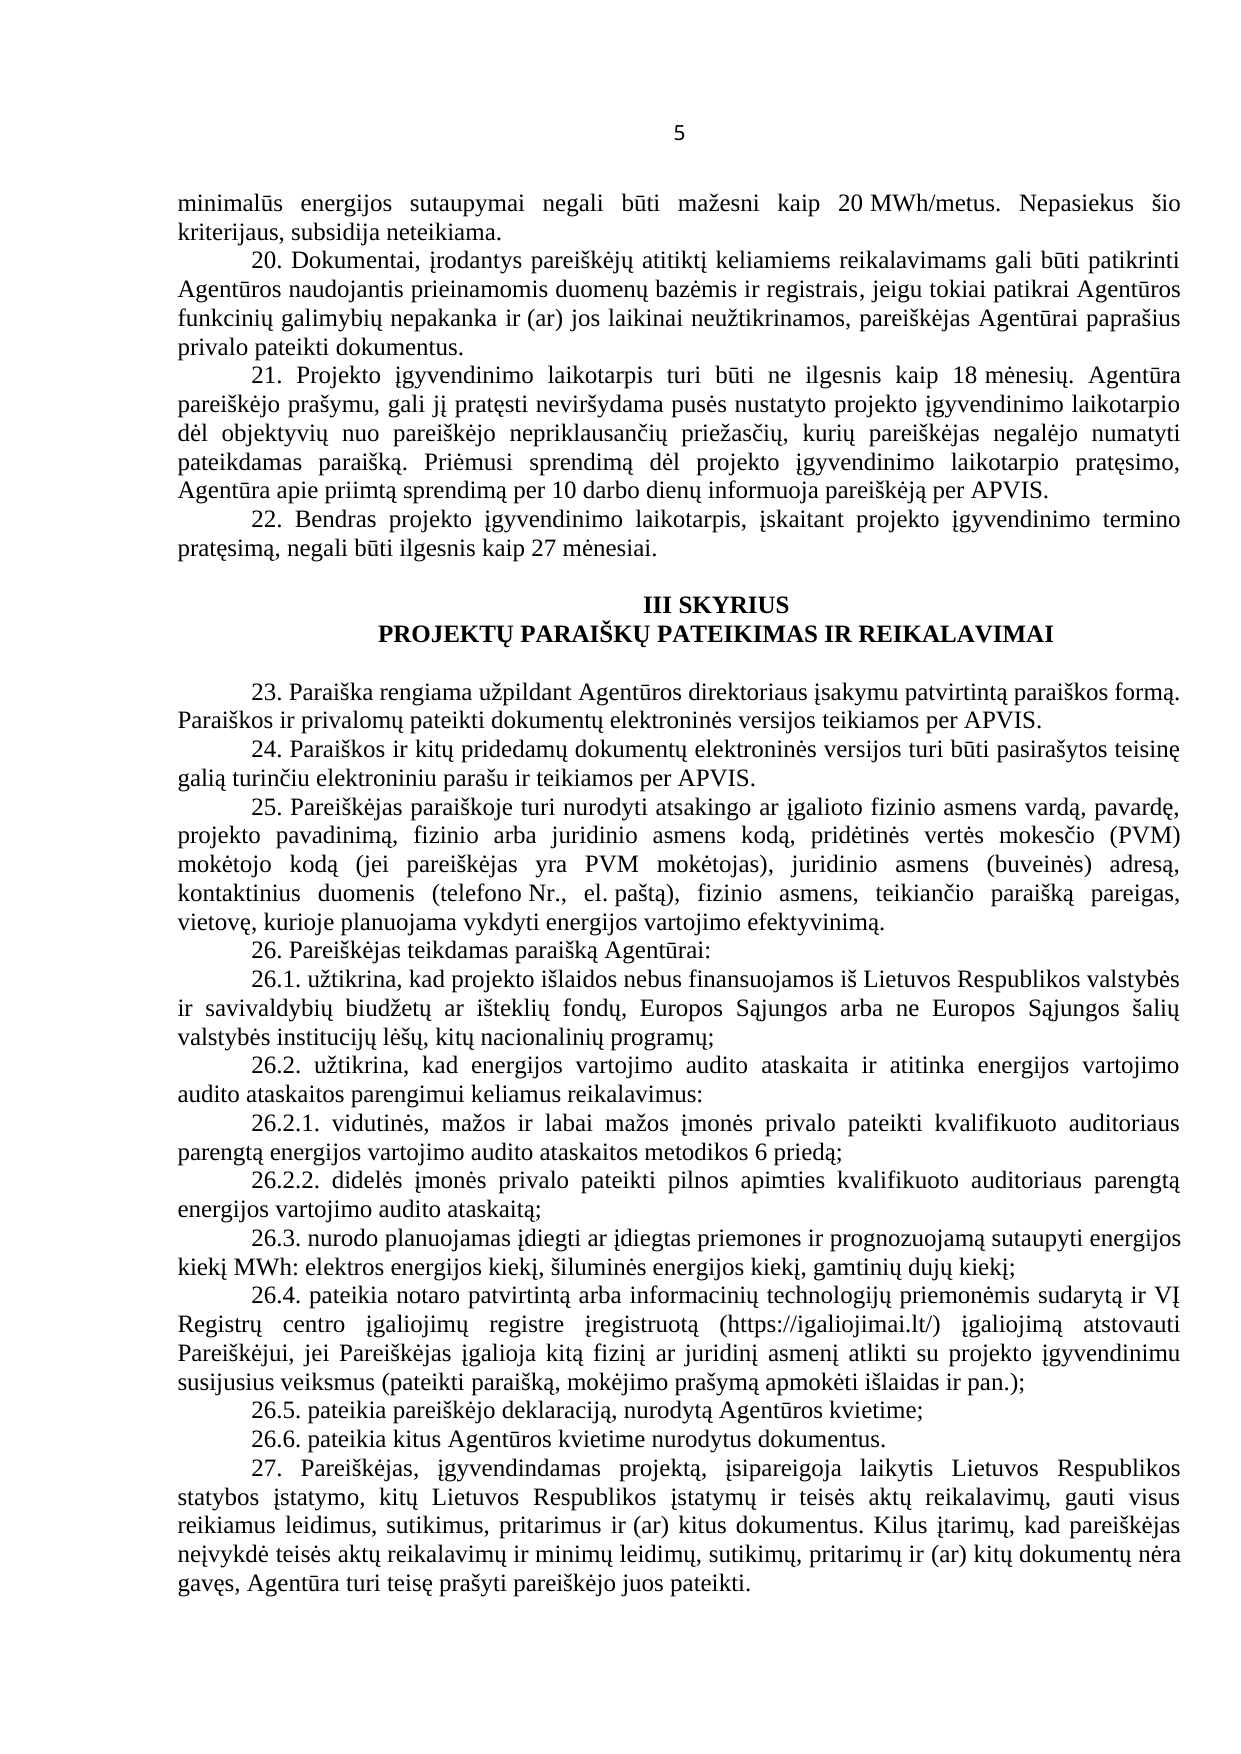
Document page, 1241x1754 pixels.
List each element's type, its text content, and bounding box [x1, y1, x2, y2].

text 26.2.1. vidutinės, mažos ir labai mažos įmonės privalo pateikti kvalifikuoto auditoriaus parengtą energijos vartojimo audito ataskaitos metodikos 6 priedą; [177, 1108, 1181, 1165]
text 26.5. pateikia pareiškėjo deklaraciją, nurodytą Agentūros kvietime; [177, 1395, 1181, 1424]
text 26.4. pateikia notaro patvirtintą arba informacinių technologijų priemonėmis sudarytą ir VĮ Registrų centro įgaliojimų registre įregistruotą (https://igaliojimai.lt/) įgaliojimą atstovauti Pareiškėjui, jei Pareiškėjas įgalioja kitą fizinį ar juridinį asmenį atlikti su projekto įgyvendinimu susijusius veiksmus (pateikti paraišką, mokėjimo prašymą apmokėti išlaidas ir pan.); [177, 1280, 1181, 1395]
text 22. Bendras projekto įgyvendinimo laikotarpis, įskaitant projekto įgyvendinimo termino pratęsimą, negali būti ilgesnis kaip 27 mėnesiai. [177, 504, 1181, 562]
text 26.6. pateikia kitus Agentūros kvietime nurodytus dokumentus. [177, 1424, 1181, 1453]
text 24. Paraiškos ir kitų pridedamų dokumentų elektroninės versijos turi būti pasirašytos teisinę galią turinčiu elektroniniu parašu ir teikiamos per APVIS. [177, 734, 1181, 792]
text minimalūs energijos sutaupymai negali būti mažesni kaip 20 MWh/metus. Nepasiekus šio kriterijaus, subsidija neteikiama. [177, 188, 1181, 245]
text 20. Dokumentai, įrodantys pareiškėjų atitiktį keliamiems reikalavimams gali būti patikrinti Agentūros naudojantis prieinamomis duomenų bazėmis ir registrais, jeigu tokiai patikrai Agentūros funkcinių galimybių nepakanka ir (ar) jos laikinai neužtikrinamos, pareiškėjas Agentūrai paprašius privalo pateikti dokumentus. [177, 245, 1181, 360]
text 26.3. nurodo planuojamas įdiegti ar įdiegtas priemones ir prognozuojamą sutaupyti energijos kiekį MWh: elektros energijos kiekį, šiluminės energijos kiekį, gamtinių dujų kiekį; [177, 1223, 1181, 1280]
text 21. Projekto įgyvendinimo laikotarpis turi būti ne ilgesnis kaip 18 mėnesių. Agentūra pareiškėjo prašymu, gali jį pratęsti neviršydama pusės nustatyto projekto įgyvendinimo laikotarpio dėl objektyvių nuo pareiškėjo nepriklausančių priežasčių, kurių pareiškėjas negalėjo numatyti pateikdamas paraišką. Priėmusi sprendimą dėl projekto įgyvendinimo laikotarpio pratęsimo, Agentūra apie priimtą sprendimą per 10 darbo dienų informuoja pareiškėją per APVIS. [177, 360, 1181, 504]
text PROJEKTŲ PARAIŠKŲ PATEIKIMAS IR REIKALAVIMAI [177, 619, 1181, 648]
text III SKYRIUS [177, 590, 1181, 619]
text 26.1. užtikrina, kad projekto išlaidos nebus finansuojamos iš Lietuvos Respublikos valstybės ir savivaldybių biudžetų ar išteklių fondų, Europos Sąjungos arba ne Europos Sąjungos šalių valstybės institucijų lėšų, kitų nacionalinių programų; [177, 964, 1181, 1050]
text 26. Pareiškėjas teikdamas paraišką Agentūrai: [177, 935, 1181, 964]
text 26.2. užtikrina, kad energijos vartojimo audito ataskaita ir atitinka energijos vartojimo audito ataskaitos parengimui keliamus reikalavimus: [177, 1050, 1181, 1108]
text 27. Pareiškėjas, įgyvendindamas projektą, įsipareigoja laikytis Lietuvos Respublikos statybos įstatymo, kitų Lietuvos Respublikos įstatymų ir teisės aktų reikalavimų, gauti visus reikiamus leidimus, sutikimus, pritarimus ir (ar) kitus dokumentus. Kilus įtarimų, kad pareiškėjas neįvykdė teisės aktų reikalavimų ir minimų leidimų, sutikimų, pritarimų ir (ar) kitų dokumentų nėra gavęs, Agentūra turi teisę prašyti pareiškėjo juos pateikti. [177, 1453, 1181, 1597]
text 23. Paraiška rengiama užpildant Agentūros direktoriaus įsakymu patvirtintą paraiškos formą. Paraiškos ir privalomų pateikti dokumentų elektroninės versijos teikiamos per APVIS. [177, 677, 1181, 734]
text 26.2.2. didelės įmonės privalo pateikti pilnos apimties kvalifikuoto auditoriaus parengtą energijos vartojimo audito ataskaitą; [177, 1165, 1181, 1223]
text 25. Pareiškėjas paraiškoje turi nurodyti atsakingo ar įgalioto fizinio asmens vardą, pavardę, projekto pavadinimą, fizinio arba juridinio asmens kodą, pridėtinės vertės mokesčio (PVM) mokėtojo kodą (jei pareiškėjas yra PVM mokėtojas), juridinio asmens (buveinės) adresą, kontaktinius duomenis (telefono Nr., el. paštą), fizinio asmens, teikiančio paraišką pareigas, vietovę, kurioje planuojama vykdyti energijos vartojimo efektyvinimą. [177, 792, 1181, 935]
